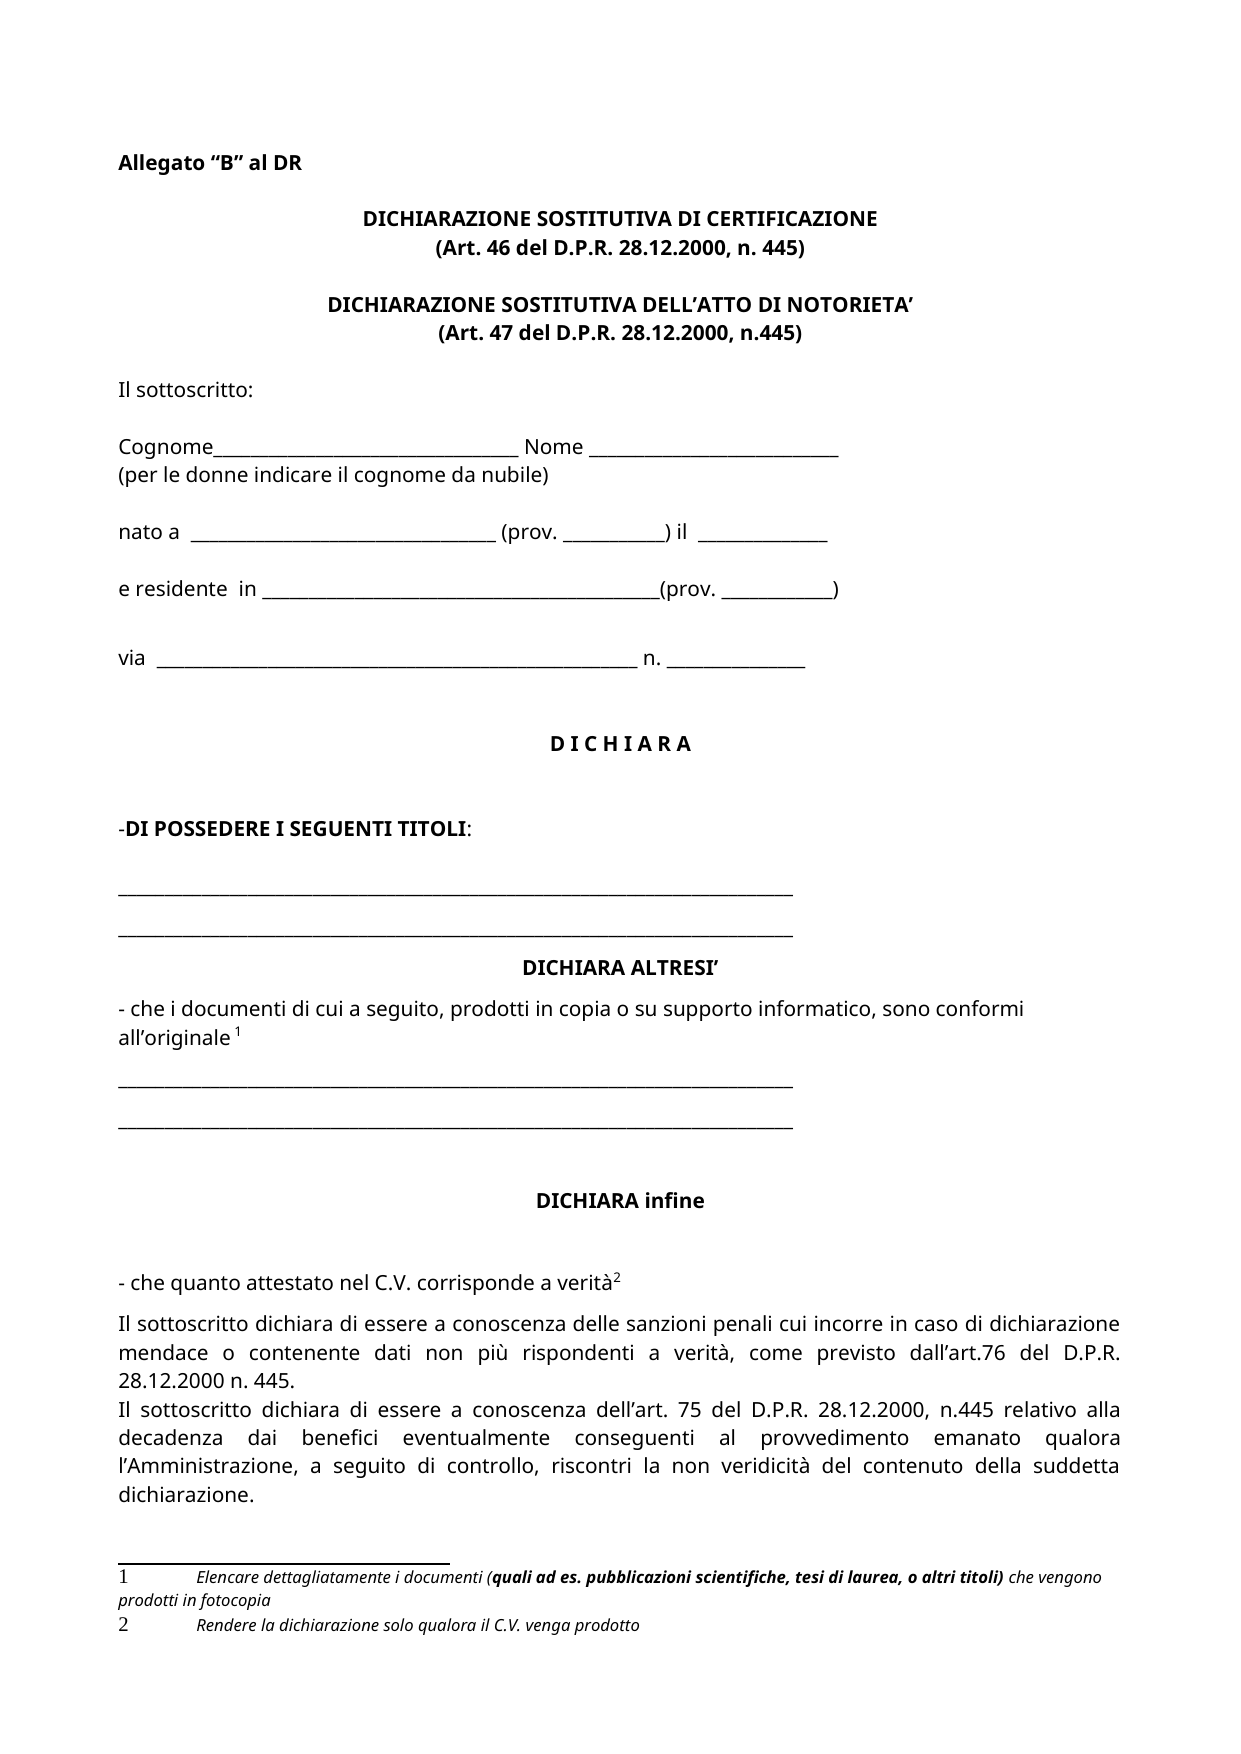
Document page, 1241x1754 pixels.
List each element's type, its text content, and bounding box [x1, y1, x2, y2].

text Il sottoscritto dichiara di essere a conoscenza dell’art. 75 del D.P.R. 28.12.2000, n.445 relativo alla decadenza dai benefici eventualmente conseguenti al provvedimento emanato qualora l’Amministrazione, a seguito di controllo, riscontri la non veridicità del contenuto della suddetta dichiarazione. [118, 1395, 1122, 1508]
text Elencare dettagliatamente i documenti (quali ad es. pubblicazioni scientifiche, tesi di laurea, o altri titoli) che vengono prodotti in fotocopia [118, 1564, 1122, 1611]
text -DI POSSEDERE I SEGUENTI TITOLI: [118, 814, 1122, 843]
text Allegato “B” al DR [118, 148, 1122, 176]
text Rendere la dichiarazione solo qualora il C.V. venga prodotto [118, 1611, 1122, 1636]
text Cognome_________________________________ Nome ___________________________ [118, 432, 1122, 460]
text Il sottoscritto: [118, 375, 1122, 403]
text (Art. 46 del D.P.R. 28.12.2000, n. 445) [118, 233, 1122, 261]
text e residente in ___________________________________________(prov. ____________) [118, 574, 1122, 603]
text _________________________________________________________________________ [118, 912, 1122, 941]
text (per le donne indicare il cognome da nubile) [118, 460, 1122, 489]
text DICHIARA ALTRESI’ [118, 953, 1122, 982]
text _________________________________________________________________________ [118, 1104, 1122, 1133]
text - che i documenti di cui a seguito, prodotti in copia o su supporto informatico, sono conformi all’originale [118, 994, 1122, 1051]
text _________________________________________________________________________ [118, 871, 1122, 900]
text via ____________________________________________________ n. _______________ [118, 643, 1122, 672]
text - che quanto attestato nel C.V. corrisponde a verità [118, 1268, 1122, 1297]
text (Art. 47 del D.P.R. 28.12.2000, n.445) [118, 318, 1122, 347]
text DICHIARAZIONE SOSTITUTIVA DI CERTIFICAZIONE [118, 204, 1122, 233]
text DICHIARA infine [118, 1186, 1122, 1215]
text nato a _________________________________ (prov. ___________) il ______________ [118, 517, 1122, 546]
text D I C H I A R A [118, 729, 1122, 757]
text _________________________________________________________________________ [118, 1063, 1122, 1092]
text DICHIARAZIONE SOSTITUTIVA DELL’ATTO DI NOTORIETA’ [118, 290, 1122, 318]
text Il sottoscritto dichiara di essere a conoscenza delle sanzioni penali cui incorre in caso di dichiarazione mendace o contenente dati non più rispondenti a verità, come previsto dall’art.76 del D.P.R. 28.12.2000 n. 445. [118, 1309, 1122, 1395]
